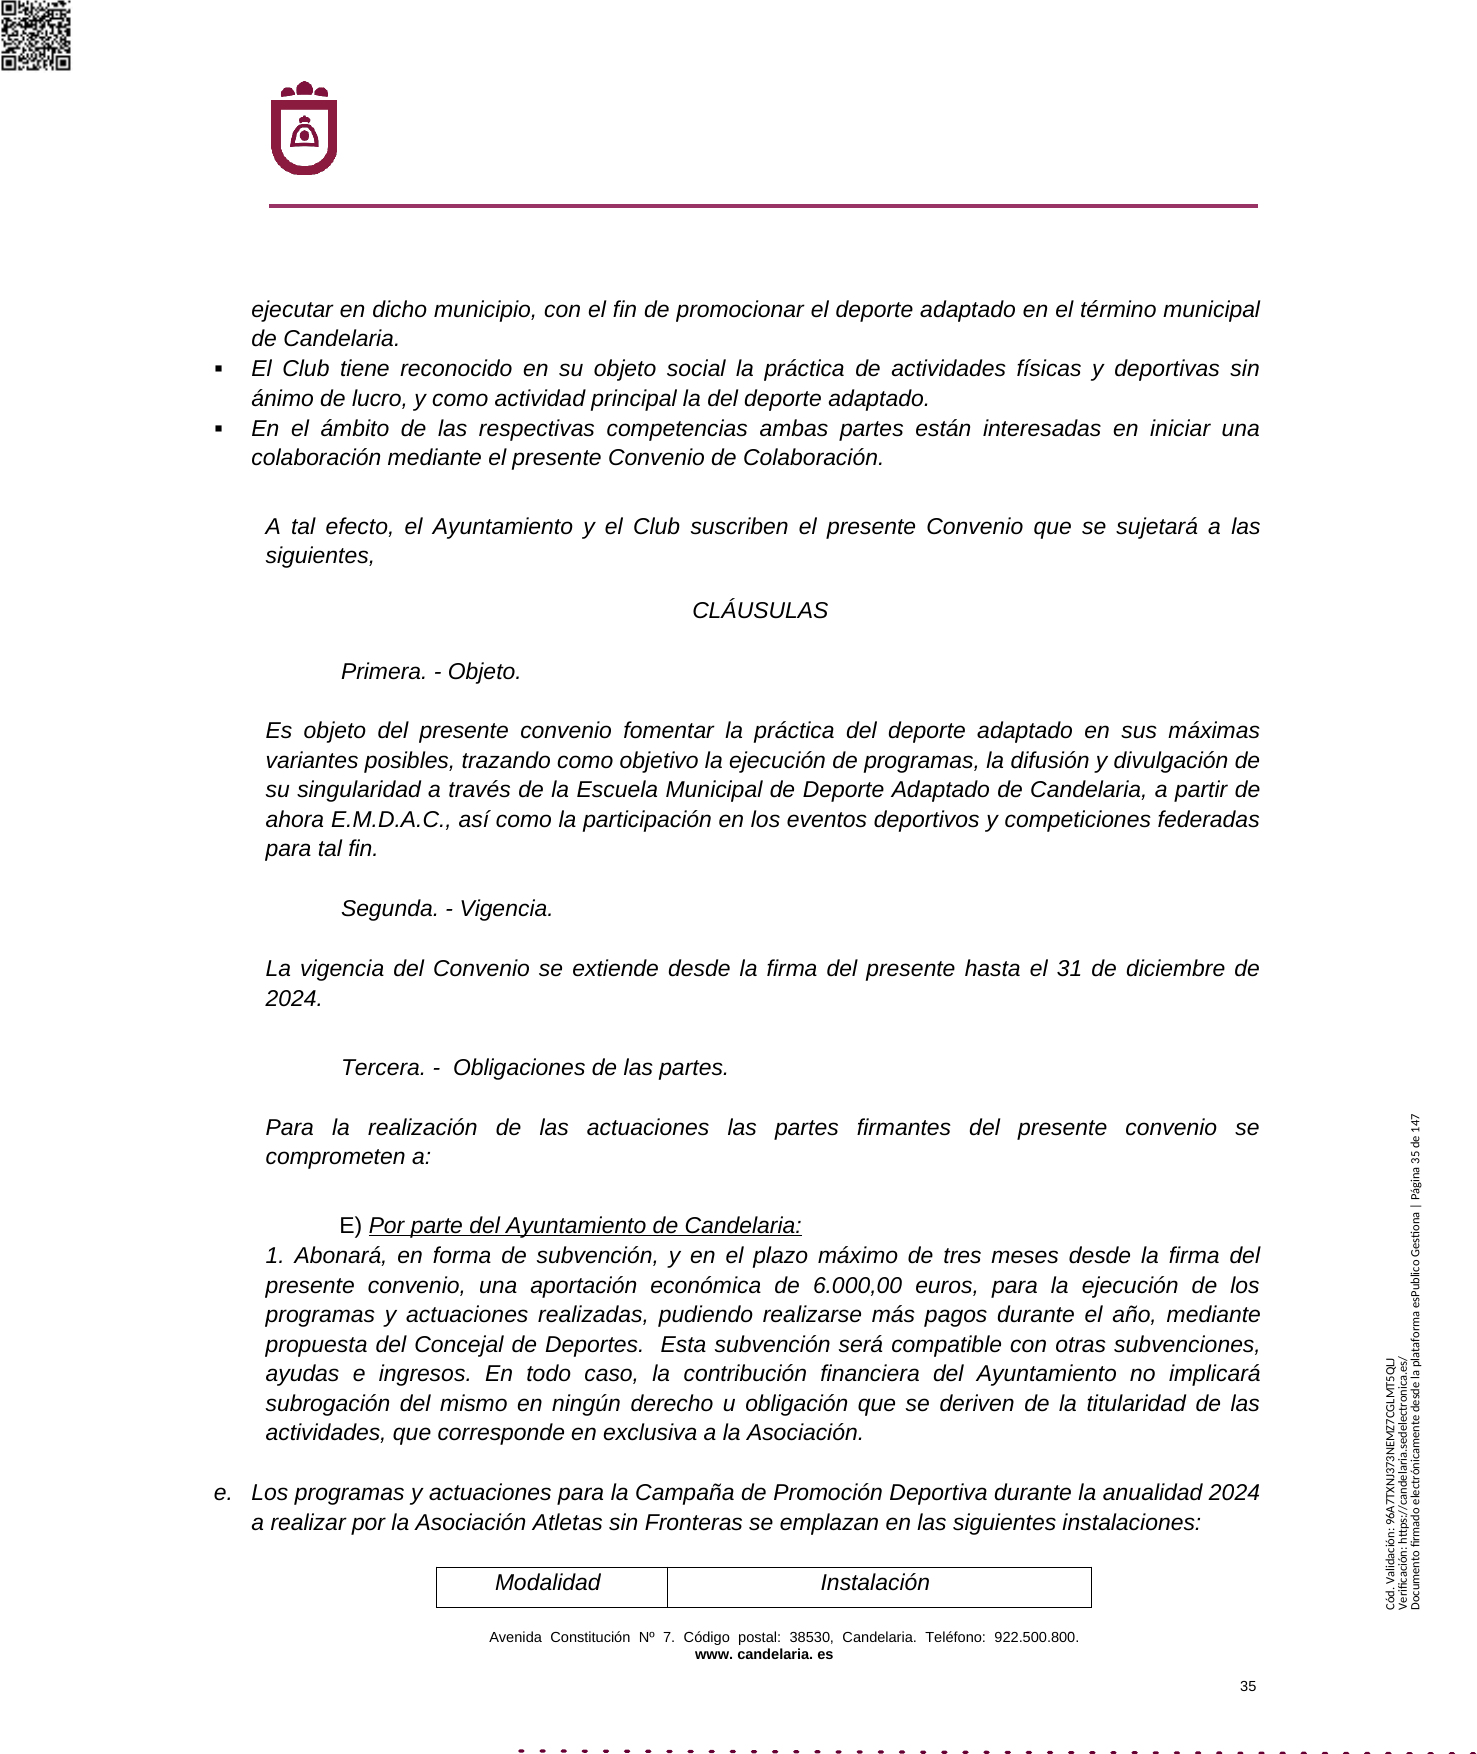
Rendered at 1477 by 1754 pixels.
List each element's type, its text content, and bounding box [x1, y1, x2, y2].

table_header Instalación [668, 1568, 1091, 1607]
text La vigencia del Convenio se extiende desde la firma del presente hasta el 31 de diciembre de 2024. [265, 955, 1263, 1011]
text Tercera. - Obligaciones de las partes. [341, 1053, 1263, 1080]
text A tal efecto, el Ayuntamiento y el Club suscriben el presente Convenio que se sujetará a las siguientes, [265, 513, 1263, 569]
text Para la realización de las actuaciones las partes firmantes del presente convenio se comprometen a: [265, 1114, 1263, 1169]
text CLÁUSULAS [286, 597, 1243, 624]
text 1. Abonará, en forma de subvención, y en el plazo máximo de tres meses desde la firma del presente convenio, una aportación económica de 6.000,00 euros, para la ejecución de los programas y actuaciones realizadas, pudiendo realizarse más pagos durante el año, mediante propuesta del Concejal de Deportes. Esta subvención será compatible con otras subvenciones, ayudas e ingresos. En todo caso, la contribución financiera del Ayuntamiento no implicará subrogación del mismo en ningún derecho u obligación que se deriven de la titularidad de las actividades, que corresponde en exclusiva a la Asociación. [265, 1242, 1263, 1446]
text Segunda. - Vigencia. [341, 895, 1263, 922]
list El Club tiene reconocido en su objeto social la práctica de actividades físicas y deportivas sin ánimo de lucro, y como actividad principal la del deporte adaptado. [214, 355, 1263, 411]
table_header Modalidad [437, 1568, 667, 1607]
text E) Por parte del Ayuntamiento de Candelaria: [339, 1212, 1269, 1238]
list En el ámbito de las respectivas competencias ambas partes están interesadas en iniciar una colaboración mediante el presente Convenio de Colaboración. [214, 414, 1263, 470]
text Primera. - Objeto. [341, 658, 1263, 684]
text Es objeto del presente convenio fomentar la práctica del deporte adaptado en sus máximas variantes posibles, trazando como objetivo la ejecución de programas, la difusión y divulgación de su singularidad a través de la Escuela Municipal de Deporte Adaptado de Candelaria, a partir de ahora E.M.D.A.C., así como la participación en los eventos deportivos y competiciones federadas para tal fin. [265, 717, 1263, 862]
list Los programas y actuaciones para la Campaña de Promoción Deportiva durante la anualidad 2024 a realizar por la Asociación Atletas sin Fronteras se emplazan en las siguientes instalaciones: [214, 1479, 1263, 1535]
list ejecutar en dicho municipio, con el fin de promocionar el deporte adaptado en el término municipal de Candelaria. [214, 296, 1263, 351]
